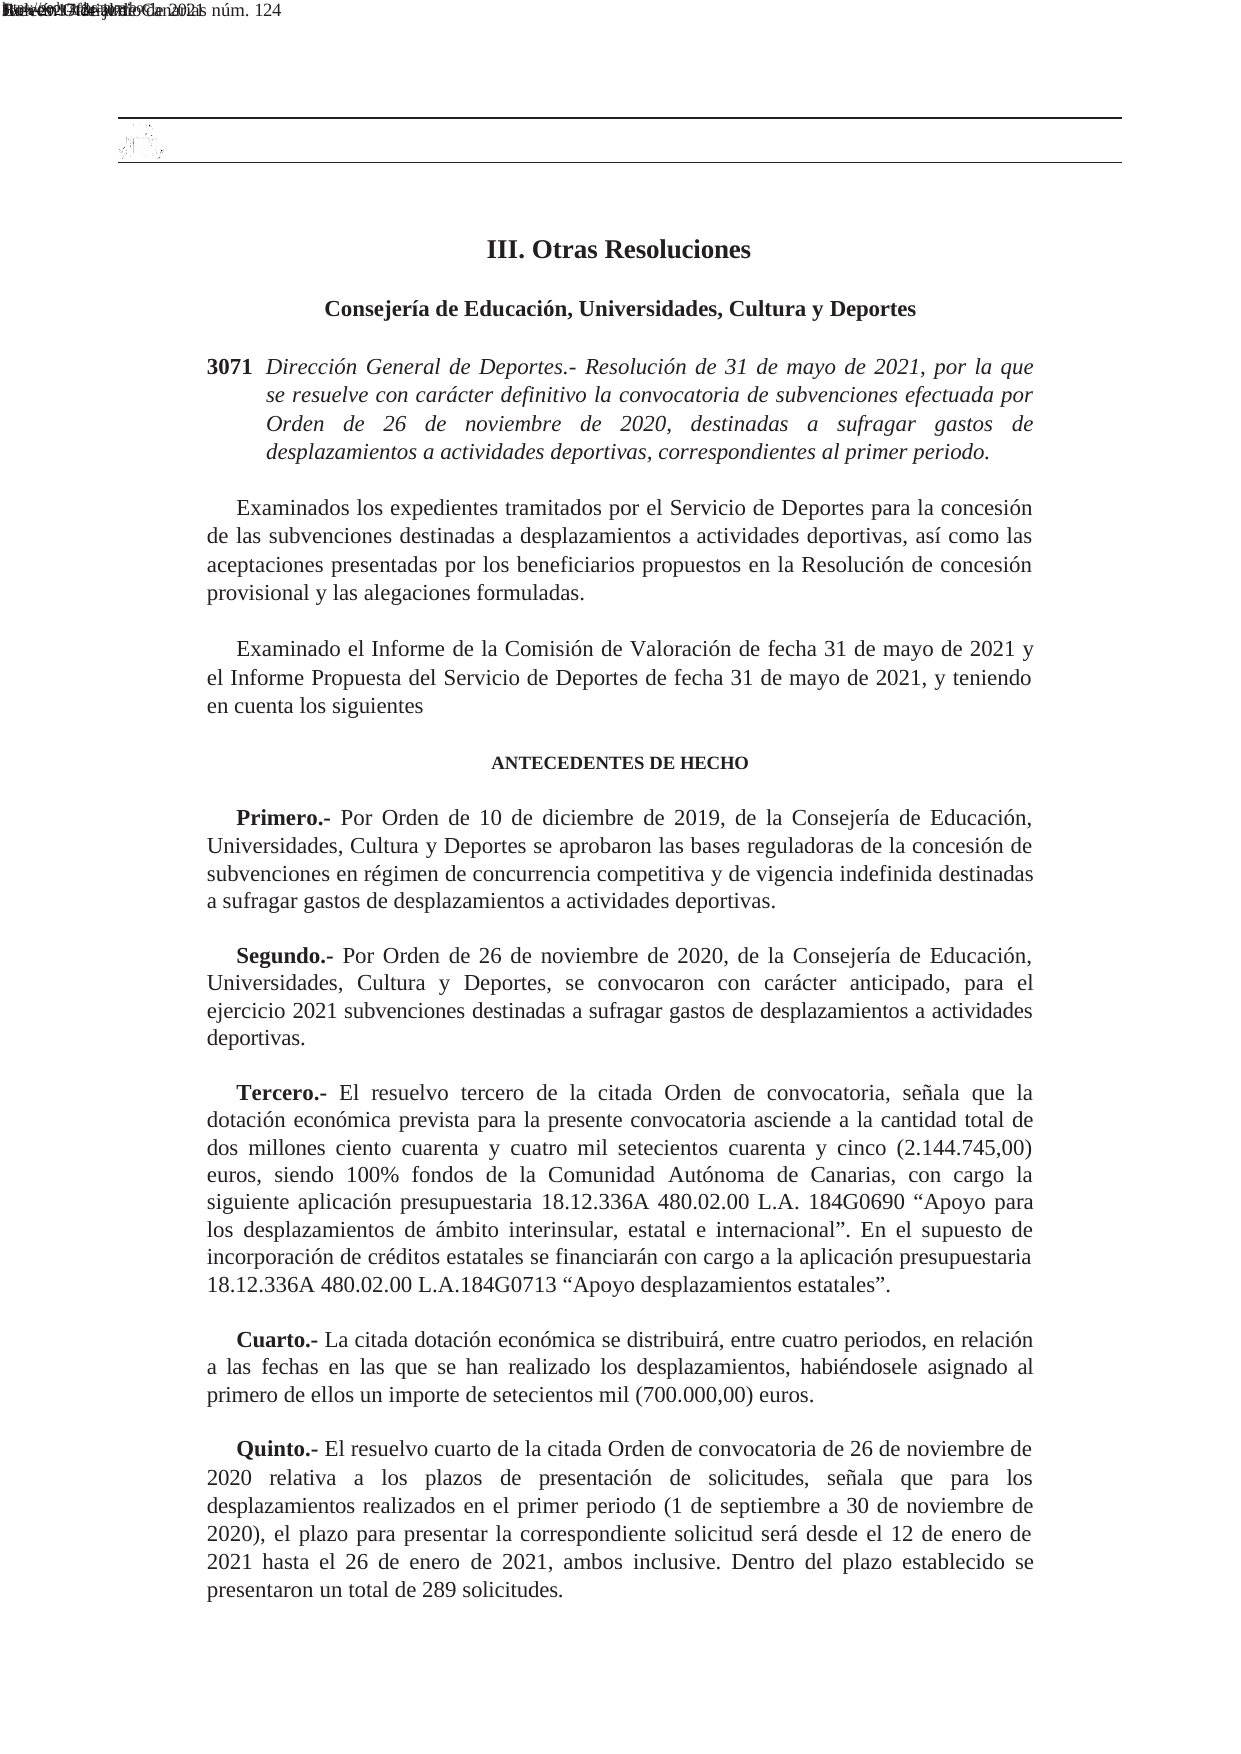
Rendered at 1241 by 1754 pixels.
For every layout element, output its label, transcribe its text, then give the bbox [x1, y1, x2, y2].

text Tercero.- El resuelvo tercero de la citada Orden de convocatoria, señala que la dotación económica prevista para la presente convocatoria asciende a la cantidad total de dos millones ciento cuarenta y cuatro mil setecientos cuarenta y cinco (2.144.745,00) euros, siendo 100% fondos de la Comunidad Autónoma de Canarias, con cargo la siguiente aplicación presupuestaria 18.12.336A 480.02.00 L.A. 184G0690 “Apoyo para los desplazamientos de ámbito interinsular, estatal e internacional”. En el supuesto de incorporación de créditos estatales se financiarán con cargo a la aplicación presupuestaria 18.12.336A 480.02.00 L.A.184G0713 “Apoyo desplazamientos estatales”. [207, 1079, 1034, 1297]
text Cuarto.- La citada dotación económica se distribuirá, entre cuatro periodos, en relación a las fechas en las que se han realizado los desplazamientos, habiéndosele asignado al primero de ellos un importe de setecientos mil (700.000,00) euros. [207, 1326, 1034, 1407]
title III. Otras Resoluciones [486, 233, 1063, 265]
text ANTECEDENTES DE HECHO [177, 752, 1063, 773]
text Examinados los expedientes tramitados por el Servicio de Deportes para la concesión de las subvenciones destinadas a desplazamientos a actividades deportivas, así como las aceptaciones presentadas por los beneficiarios propuestos en la Resolución de concesión provisional y las alegaciones formuladas. [207, 494, 1033, 606]
text Segundo.- Por Orden de 26 de noviembre de 2020, de la Consejería de Educación, Universidades, Cultura y Deportes, se convocaron con carácter anticipado, para el ejercicio 2021 subvenciones destinadas a sufragar gastos de desplazamientos a actividades deportivas. [207, 942, 1034, 1050]
text Quinto.- El resuelvo cuarto de la citada Orden de convocatoria de 26 de noviembre de 2020 relativa a los plazos de presentación de solicitudes, señala que para los desplazamientos realizados en el primer periodo (1 de septiembre a 30 de noviembre de 2020), el plazo para presentar la correspondiente solicitud será desde el 12 de enero de 2021 hasta el 26 de enero de 2021, ambos inclusive. Dentro del plazo establecido se presentaron un total de 289 solicitudes. [207, 1435, 1034, 1602]
text Examinado el Informe de la Comisión de Valoración de fecha 31 de mayo de 2021 y el Informe Propuesta del Servicio de Deportes de fecha 31 de mayo de 2021, y teniendo en cuenta los siguientes [207, 635, 1034, 718]
text 3071 Dirección General de Deportes.- Resolución de 31 de mayo de 2021, por la que se resuelve con carácter definitivo la convocatoria de subvenciones efectuada por Orden de 26 de noviembre de 2020, destinadas a sufragar gastos de desplazamientos a actividades deportivas, correspondientes al primer periodo. [207, 353, 1034, 464]
subtitle Consejería de Educación, Universidades, Cultura y Deportes [177, 294, 1063, 321]
text Primero.- Por Orden de 10 de diciembre de 2019, de la Consejería de Educación, Universidades, Cultura y Deportes se aprobaron las bases reguladoras de la concesión de subvenciones en régimen de concurrencia competitiva y de vigencia indefinida destinadas a sufragar gastos de desplazamientos a actividades deportivas. [207, 804, 1034, 914]
picture [118, 123, 164, 159]
